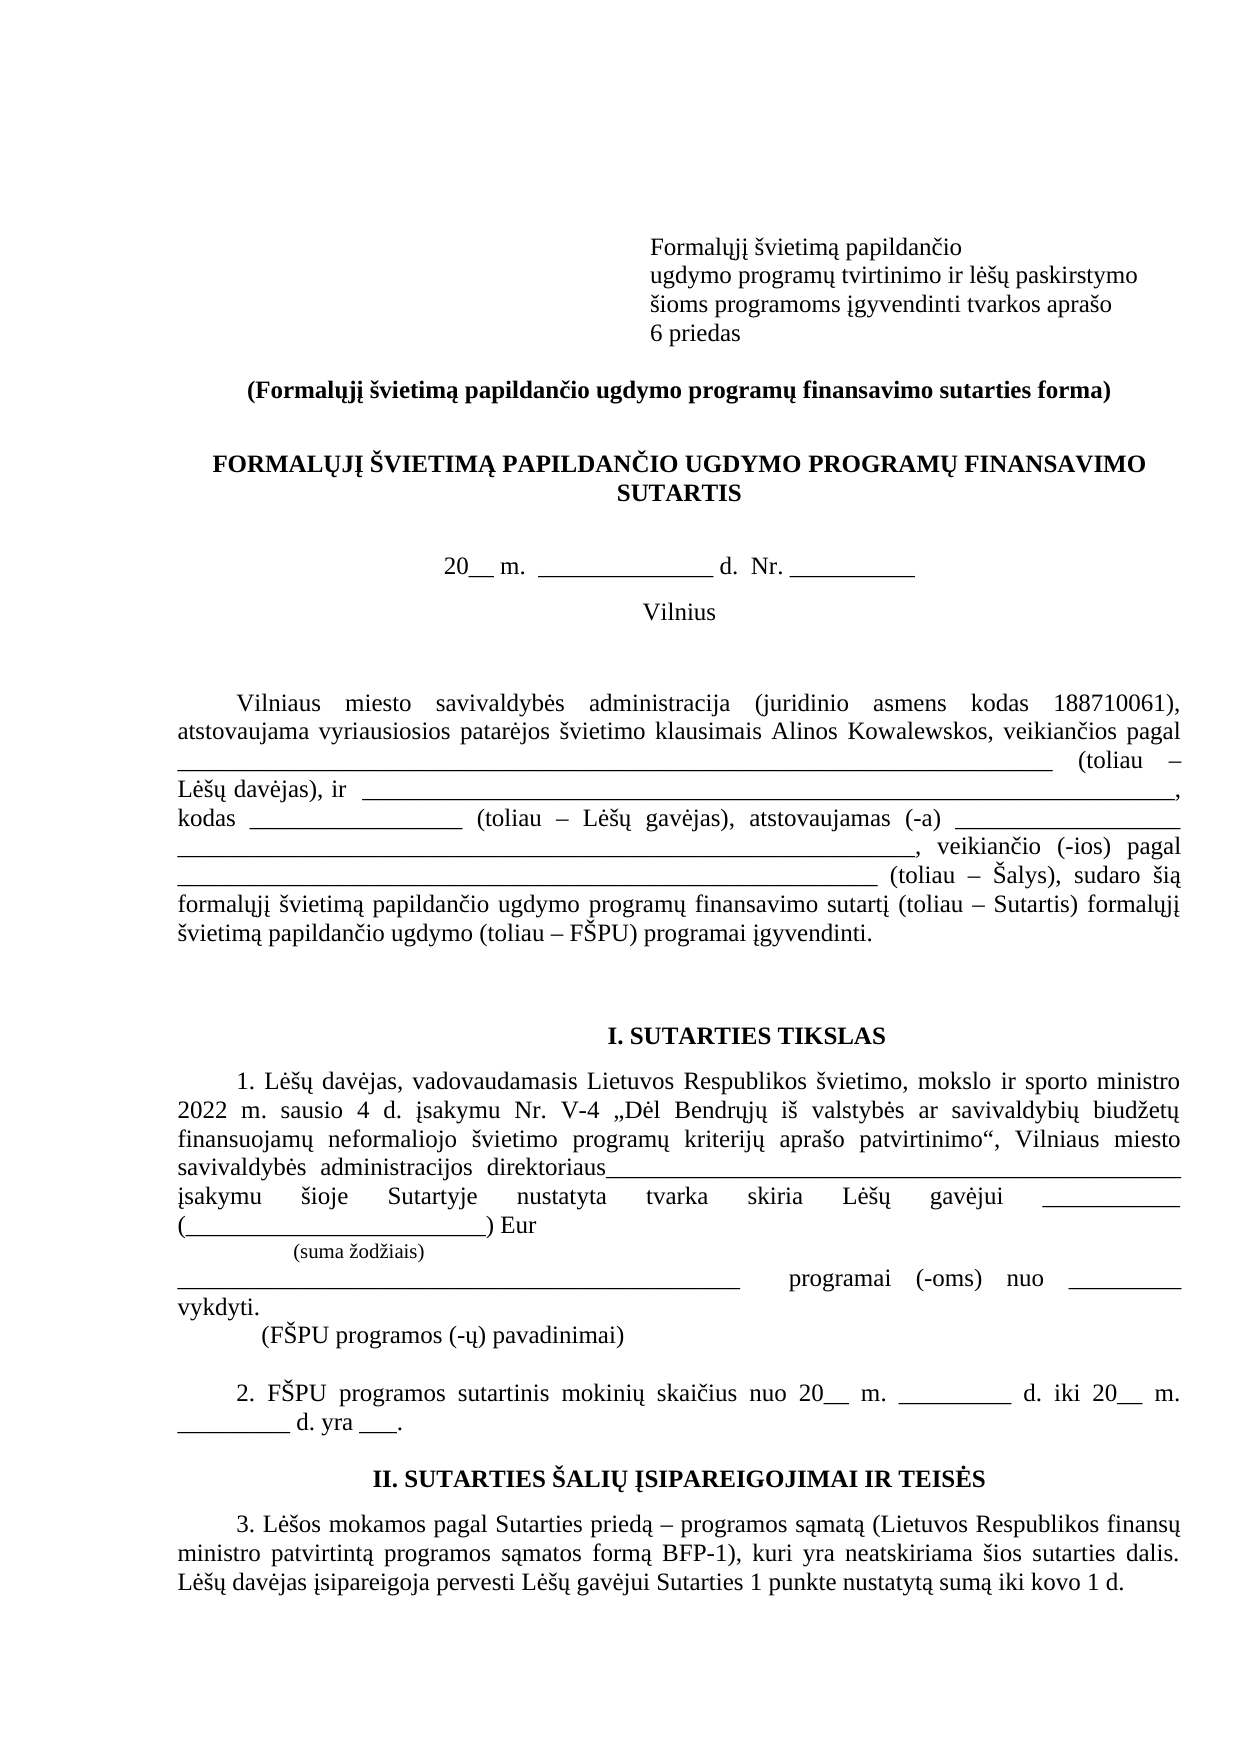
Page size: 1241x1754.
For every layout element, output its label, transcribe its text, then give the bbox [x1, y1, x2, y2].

text Formalųjį švietimą papildančio [177, 232, 1181, 260]
text 6 priedas [177, 318, 1181, 347]
text _____________________________________________ programai (-oms) nuo _________ vykdyti. [177, 1263, 1181, 1320]
text I. SUTARTIES TIKSLAS [177, 1021, 1181, 1049]
text Vilnius [177, 597, 1181, 625]
text (suma žodžiais) [177, 1239, 1181, 1263]
text 20__ m. ______________ d. Nr. __________ [177, 551, 1181, 580]
text 3. Lėšos mokamos pagal Sutarties priedą – programos sąmatą (Lietuvos Respublikos finansų ministro patvirtintą programos sąmatos formą BFP-1), kuri yra neatskiriama šios sutarties dalis. Lėšų davėjas įsipareigoja pervesti Lėšų gavėjui Sutarties 1 punkte nustatytą sumą iki kovo 1 d. [177, 1509, 1181, 1596]
text (FŠPU programos (-ų) pavadinimai) [177, 1320, 1181, 1349]
text 2. FŠPU programos sutartinis mokinių skaičius nuo 20__ m. _________ d. iki 20__ m. _________ d. yra ___. [177, 1378, 1181, 1435]
text 1. Lėšų davėjas, vadovaudamasis Lietuvos Respublikos švietimo, mokslo ir sporto ministro 2022 m. sausio 4 d. įsakymu Nr. V-4 „Dėl Bendrųjų iš valstybės ar savivaldybių biudžetų finansuojamų neformaliojo švietimo programų kriterijų aprašo patvirtinimo“, Vilniaus miesto savivaldybės administracijos direktoriaus______________________________________________ įsakymu šioje Sutartyje nustatyta tvarka skiria Lėšų gavėjui ___________ (________________________) Eur [177, 1066, 1181, 1239]
text (Formalųjį švietimą papildančio ugdymo programų finansavimo sutarties forma) [177, 375, 1181, 404]
text FORMALŲJĮ ŠVIETIMĄ PAPILDANČIO UGDYMO programų FINANSAVIMO SUTARTIS [177, 449, 1181, 506]
text šioms programoms įgyvendinti tvarkos aprašo [177, 289, 1181, 318]
text II. SUTARTIES ŠALIŲ ĮSIPAREIGOJIMAI IR TEISĖS [177, 1464, 1181, 1493]
text Vilniaus miesto savivaldybės administracija (juridinio asmens kodas 188710061), atstovaujama vyriausiosios patarėjos švietimo klausimais Alinos Kowalewskos, veikiančios pagal ______________________________________________________________________ (toliau – Lėšų davėjas), ir _________________________________________________________________, kodas _________________ (toliau – Lėšų gavėjas), atstovaujamas (-a) __________________ ___________________________________________________________, veikiančio (-ios) pagal ________________________________________________________ (toliau – Šalys), sudaro šią formalųjį švietimą papildančio ugdymo programų finansavimo sutartį (toliau – Sutartis) formalųjį švietimą papildančio ugdymo (toliau – FŠPU) programai įgyvendinti. [177, 688, 1181, 946]
text ugdymo programų tvirtinimo ir lėšų paskirstymo [177, 260, 1181, 289]
